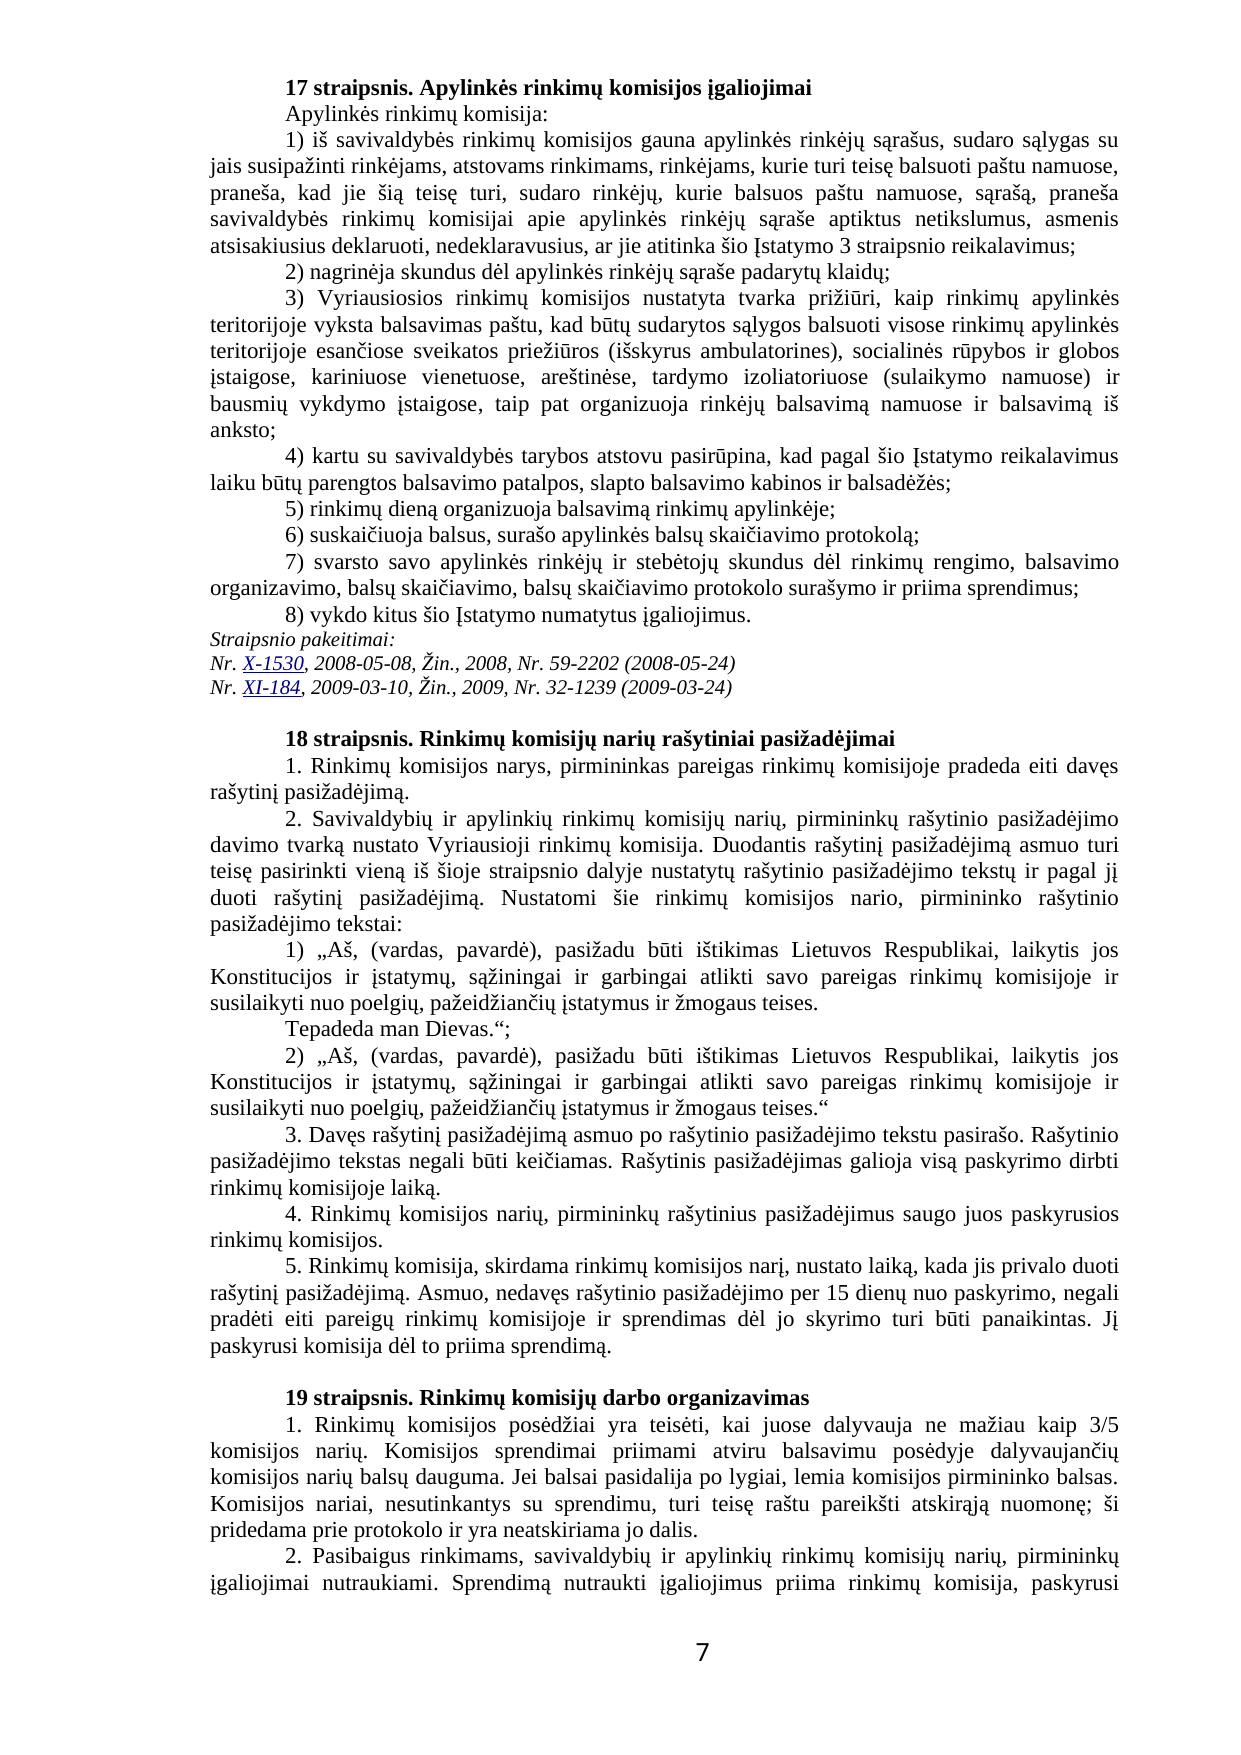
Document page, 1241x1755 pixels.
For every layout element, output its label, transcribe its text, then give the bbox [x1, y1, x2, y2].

text 1) iš savivaldybės rinkimų komisijos gauna apylinkės rinkėjų sąrašus, sudaro sąlygas su jais susipažinti rinkėjams, atstovams rinkimams, rinkėjams, kurie turi teisę balsuoti paštu namuose, praneša, kad jie šią teisę turi, sudaro rinkėjų, kurie balsuos paštu namuose, sąrašą, praneša savivaldybės rinkimų komisijai apie apylinkės rinkėjų sąraše aptiktus netikslumus, asmenis atsisakiusius deklaruoti, nedeklaravusius, ar jie atitinka šio Įstatymo 3 straipsnio reikalavimus; [210, 126, 1120, 258]
text Tepadeda man Dievas.“; [210, 1015, 1120, 1042]
text 3) Vyriausiosios rinkimų komisijos nustatyta tvarka prižiūri, kaip rinkimų apylinkės teritorijoje vyksta balsavimas paštu, kad būtų sudarytos sąlygos balsuoti visose rinkimų apylinkės teritorijoje esančiose sveikatos priežiūros (išskyrus ambulatorines), socialinės rūpybos ir globos įstaigose, kariniuose vienetuose, areštinėse, tardymo izoliatoriuose (sulaikymo namuose) ir bausmių vykdymo įstaigose, taip pat organizuoja rinkėjų balsavimą namuose ir balsavimą iš anksto; [210, 284, 1120, 442]
text 18 straipsnis. Rinkimų komisijų narių rašytiniai pasižadėjimai [210, 726, 1120, 752]
text 2. Savivaldybių ir apylinkių rinkimų komisijų narių, pirmininkų rašytinio pasižadėjimo davimo tvarką nustato Vyriausioji rinkimų komisija. Duodantis rašytinį pasižadėjimą asmuo turi teisę pasirinkti vieną iš šioje straipsnio dalyje nustatytų rašytinio pasižadėjimo tekstų ir pagal jį duoti rašytinį pasižadėjimą. Nustatomi šie rinkimų komisijos nario, pirmininko rašytinio pasižadėjimo tekstai: [210, 804, 1120, 936]
text 1. Rinkimų komisijos narys, pirmininkas pareigas rinkimų komisijoje pradeda eiti davęs rašytinį pasižadėjimą. [210, 752, 1120, 804]
text 1. Rinkimų komisijos posėdžiai yra teisėti, kai juose dalyvauja ne mažiau kaip 3/5 komisijos narių. Komisijos sprendimai priimami atviru balsavimu posėdyje dalyvaujančių komisijos narių balsų dauguma. Jei balsai pasidalija po lygiai, lemia komisijos pirmininko balsas. Komisijos nariai, nesutinkantys su sprendimu, turi teisę raštu pareikšti atskirąją nuomonę; ši pridedama prie protokolo ir yra neatskiriama jo dalis. [210, 1411, 1120, 1542]
text 6) suskaičiuoja balsus, surašo apylinkės balsų skaičiavimo protokolą; [210, 522, 1120, 548]
text 5. Rinkimų komisija, skirdama rinkimų komisijos narį, nustato laiką, kada jis privalo duoti rašytinį pasižadėjimą. Asmuo, nedavęs rašytinio pasižadėjimo per 15 dienų nuo paskyrimo, negali pradėti eiti pareigų rinkimų komisijoje ir sprendimas dėl jo skyrimo turi būti panaikintas. Jį paskyrusi komisija dėl to priima sprendimą. [210, 1253, 1120, 1358]
text 17 straipsnis. Apylinkės rinkimų komisijos įgaliojimai [210, 73, 1120, 100]
text 5) rinkimų dieną organizuoja balsavimą rinkimų apylinkėje; [210, 495, 1120, 522]
text Straipsnio pakeitimai: [210, 627, 1120, 651]
text Apylinkės rinkimų komisija: [210, 100, 1120, 126]
text Nr. X-1530, 2008-05-08, Žin., 2008, Nr. 59-2202 (2008-05-24) [210, 651, 1120, 675]
text 1) „Aš, (vardas, pavardė), pasižadu būti ištikimas Lietuvos Respublikai, laikytis jos Konstitucijos ir įstatymų, sąžiningai ir garbingai atlikti savo pareigas rinkimų komisijoje ir susilaikyti nuo poelgių, pažeidžiančių įstatymus ir žmogaus teises. [210, 936, 1120, 1015]
text 2. Pasibaigus rinkimams, savivaldybių ir apylinkių rinkimų komisijų narių, pirmininkų įgaliojimai nutraukiami. Sprendimą nutraukti įgaliojimus priima rinkimų komisija, paskyrusi [210, 1542, 1120, 1595]
text 4) kartu su savivaldybės tarybos atstovu pasirūpina, kad pagal šio Įstatymo reikalavimus laiku būtų parengtos balsavimo patalpos, slapto balsavimo kabinos ir balsadėžės; [210, 442, 1120, 495]
text Nr. XI-184, 2009-03-10, Žin., 2009, Nr. 32-1239 (2009-03-24) [210, 675, 1120, 699]
text 3. Davęs rašytinį pasižadėjimą asmuo po rašytinio pasižadėjimo tekstu pasirašo. Rašytinio pasižadėjimo tekstas negali būti keičiamas. Rašytinis pasižadėjimas galioja visą paskyrimo dirbti rinkimų komisijoje laiką. [210, 1121, 1120, 1200]
text 8) vykdo kitus šio Įstatymo numatytus įgaliojimus. [210, 601, 1120, 627]
text 19 straipsnis. Rinkimų komisijų darbo organizavimas [210, 1384, 1120, 1411]
text 2) nagrinėja skundus dėl apylinkės rinkėjų sąraše padarytų klaidų; [210, 258, 1120, 284]
text 7) svarsto savo apylinkės rinkėjų ir stebėtojų skundus dėl rinkimų rengimo, balsavimo organizavimo, balsų skaičiavimo, balsų skaičiavimo protokolo surašymo ir priima sprendimus; [210, 548, 1120, 601]
text 2) „Aš, (vardas, pavardė), pasižadu būti ištikimas Lietuvos Respublikai, laikytis jos Konstitucijos ir įstatymų, sąžiningai ir garbingai atlikti savo pareigas rinkimų komisijoje ir susilaikyti nuo poelgių, pažeidžiančių įstatymus ir žmogaus teises.“ [210, 1042, 1120, 1121]
text 4. Rinkimų komisijos narių, pirmininkų rašytinius pasižadėjimus saugo juos paskyrusios rinkimų komisijos. [210, 1200, 1120, 1253]
